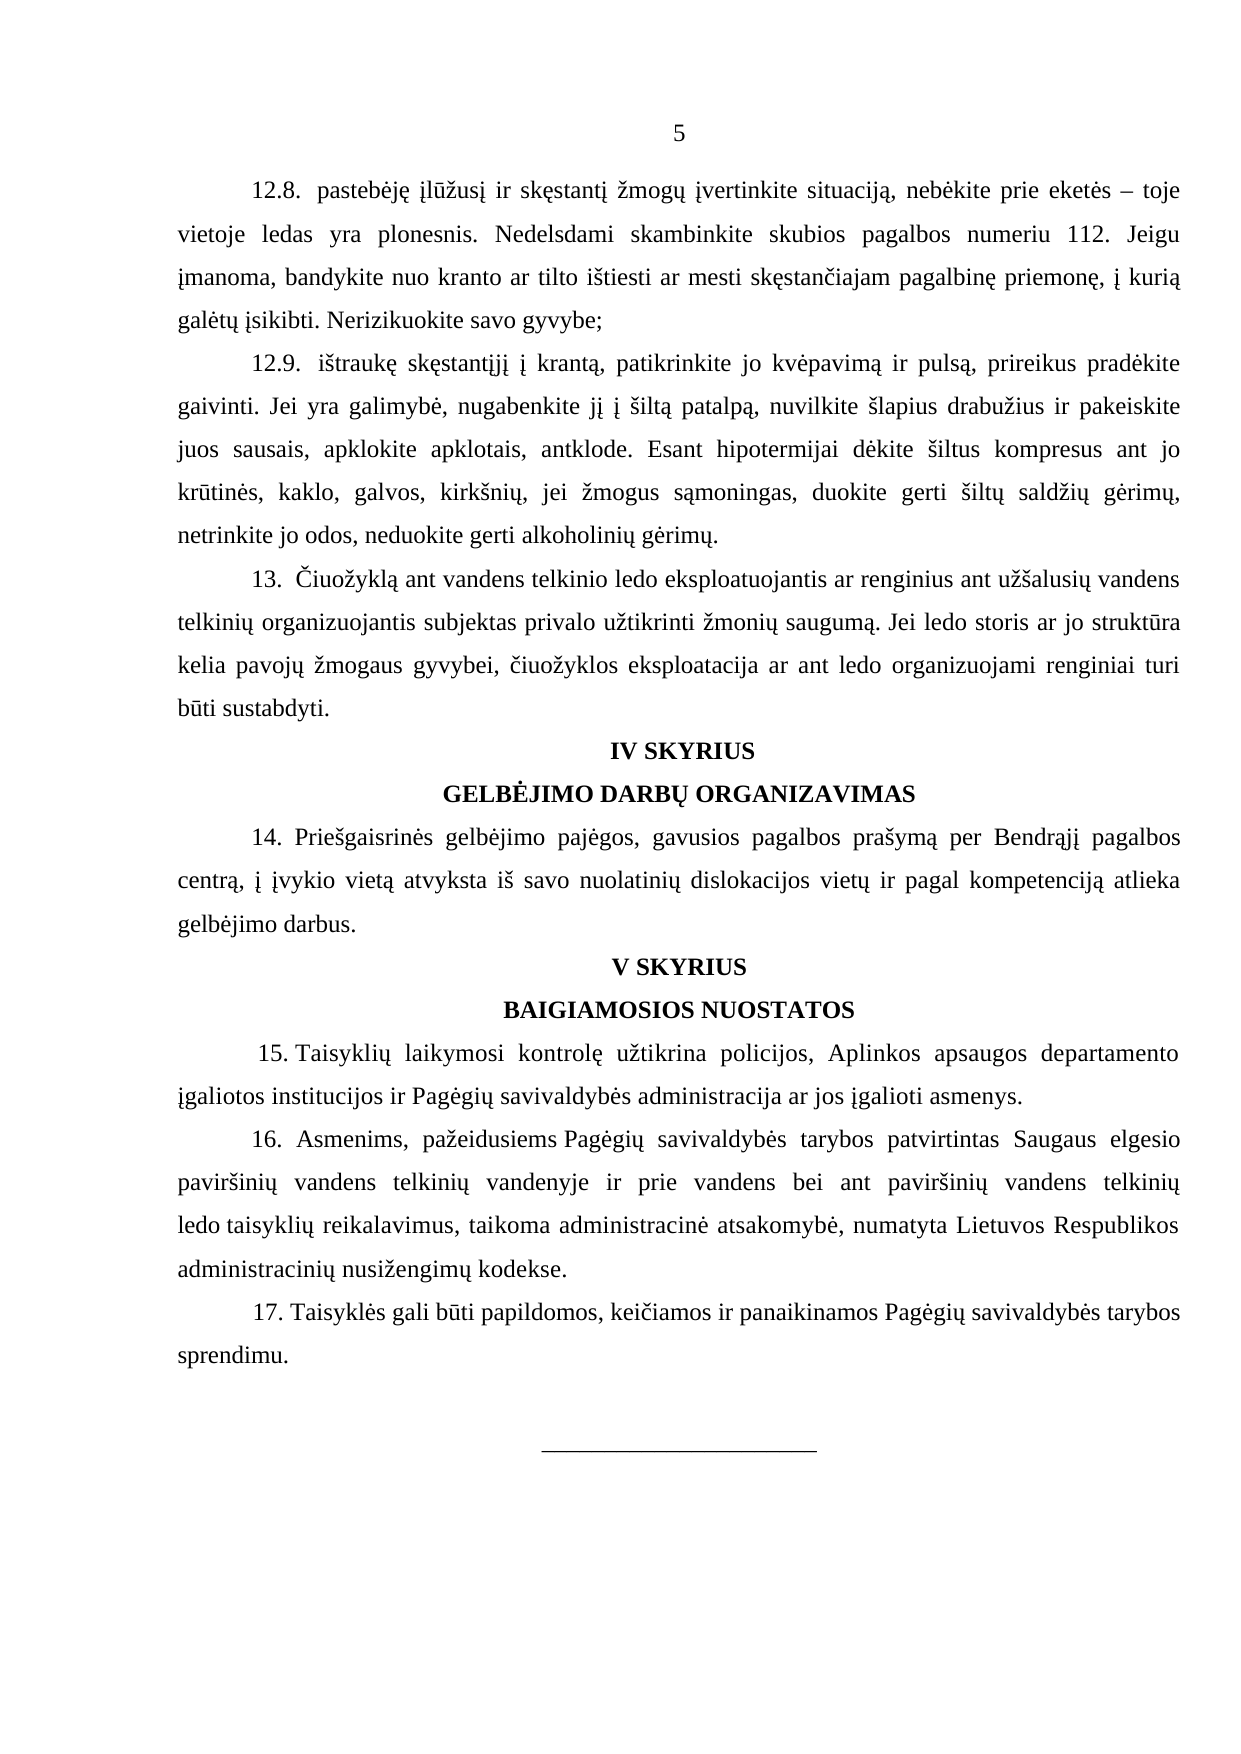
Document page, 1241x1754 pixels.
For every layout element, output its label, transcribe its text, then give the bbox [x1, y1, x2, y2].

text ______________________ [177, 1426, 1181, 1455]
text 14. Priešgaisrinės gelbėjimo pajėgos, gavusios pagalbos prašymą per Bendrąjį pagalbos centrą, į įvykio vietą atvyksta iš savo nuolatinių dislokacijos vietų ir pagal kompetenciją atlieka gelbėjimo darbus. [177, 822, 1181, 937]
text 15. Taisyklių laikymosi kontrolę užtikrina policijos, Aplinkos apsaugos departamento įgaliotos institucijos ir Pagėgių savivaldybės administracija ar jos įgalioti asmenys. [177, 1038, 1181, 1110]
text IV SKYRIUS [177, 736, 1181, 765]
text 17. Taisyklės gali būti papildomos, keičiamos ir panaikinamos Pagėgių savivaldybės tarybos sprendimu. [177, 1297, 1181, 1369]
text 16. Asmenims, pažeidusiems Pagėgių savivaldybės tarybos patvirtintas Saugaus elgesio paviršinių vandens telkinių vandenyje ir prie vandens bei ant paviršinių vandens telkinių ledo taisyklių reikalavimus, taikoma administracinė atsakomybė, numatyta Lietuvos Respublikos administracinių nusižengimų kodekse. [177, 1124, 1181, 1282]
text GELBĖJIMO DARBŲ ORGANIZAVIMAS [177, 779, 1181, 808]
text 12.8. pastebėję įlūžusį ir skęstantį žmogų įvertinkite situaciją, nebėkite prie eketės – toje vietoje ledas yra plonesnis. Nedelsdami skambinkite skubios pagalbos numeriu 112. Jeigu įmanoma, bandykite nuo kranto ar tilto ištiesti ar mesti skęstančiajam pagalbinę priemonę, į kurią galėtų įsikibti. Nerizikuokite savo gyvybe; [177, 176, 1181, 334]
text V SKYRIUS [177, 952, 1181, 981]
text 13. Čiuožyklą ant vandens telkinio ledo eksploatuojantis ar renginius ant užšalusių vandens telkinių organizuojantis subjektas privalo užtikrinti žmonių saugumą. Jei ledo storis ar jo struktūra kelia pavojų žmogaus gyvybei, čiuožyklos eksploatacija ar ant ledo organizuojami renginiai turi būti sustabdyti. [177, 564, 1181, 722]
text 12.9. ištraukę skęstantįjį į krantą, patikrinkite jo kvėpavimą ir pulsą, prireikus pradėkite gaivinti. Jei yra galimybė, nugabenkite jį į šiltą patalpą, nuvilkite šlapius drabužius ir pakeiskite juos sausais, apklokite apklotais, antklode. Esant hipotermijai dėkite šiltus kompresus ant jo krūtinės, kaklo, galvos, kirkšnių, jei žmogus sąmoningas, duokite gerti šiltų saldžių gėrimų, netrinkite jo odos, neduokite gerti alkoholinių gėrimų. [177, 348, 1181, 549]
text BAIGIAMOSIOS NUOSTATOS [177, 995, 1181, 1024]
